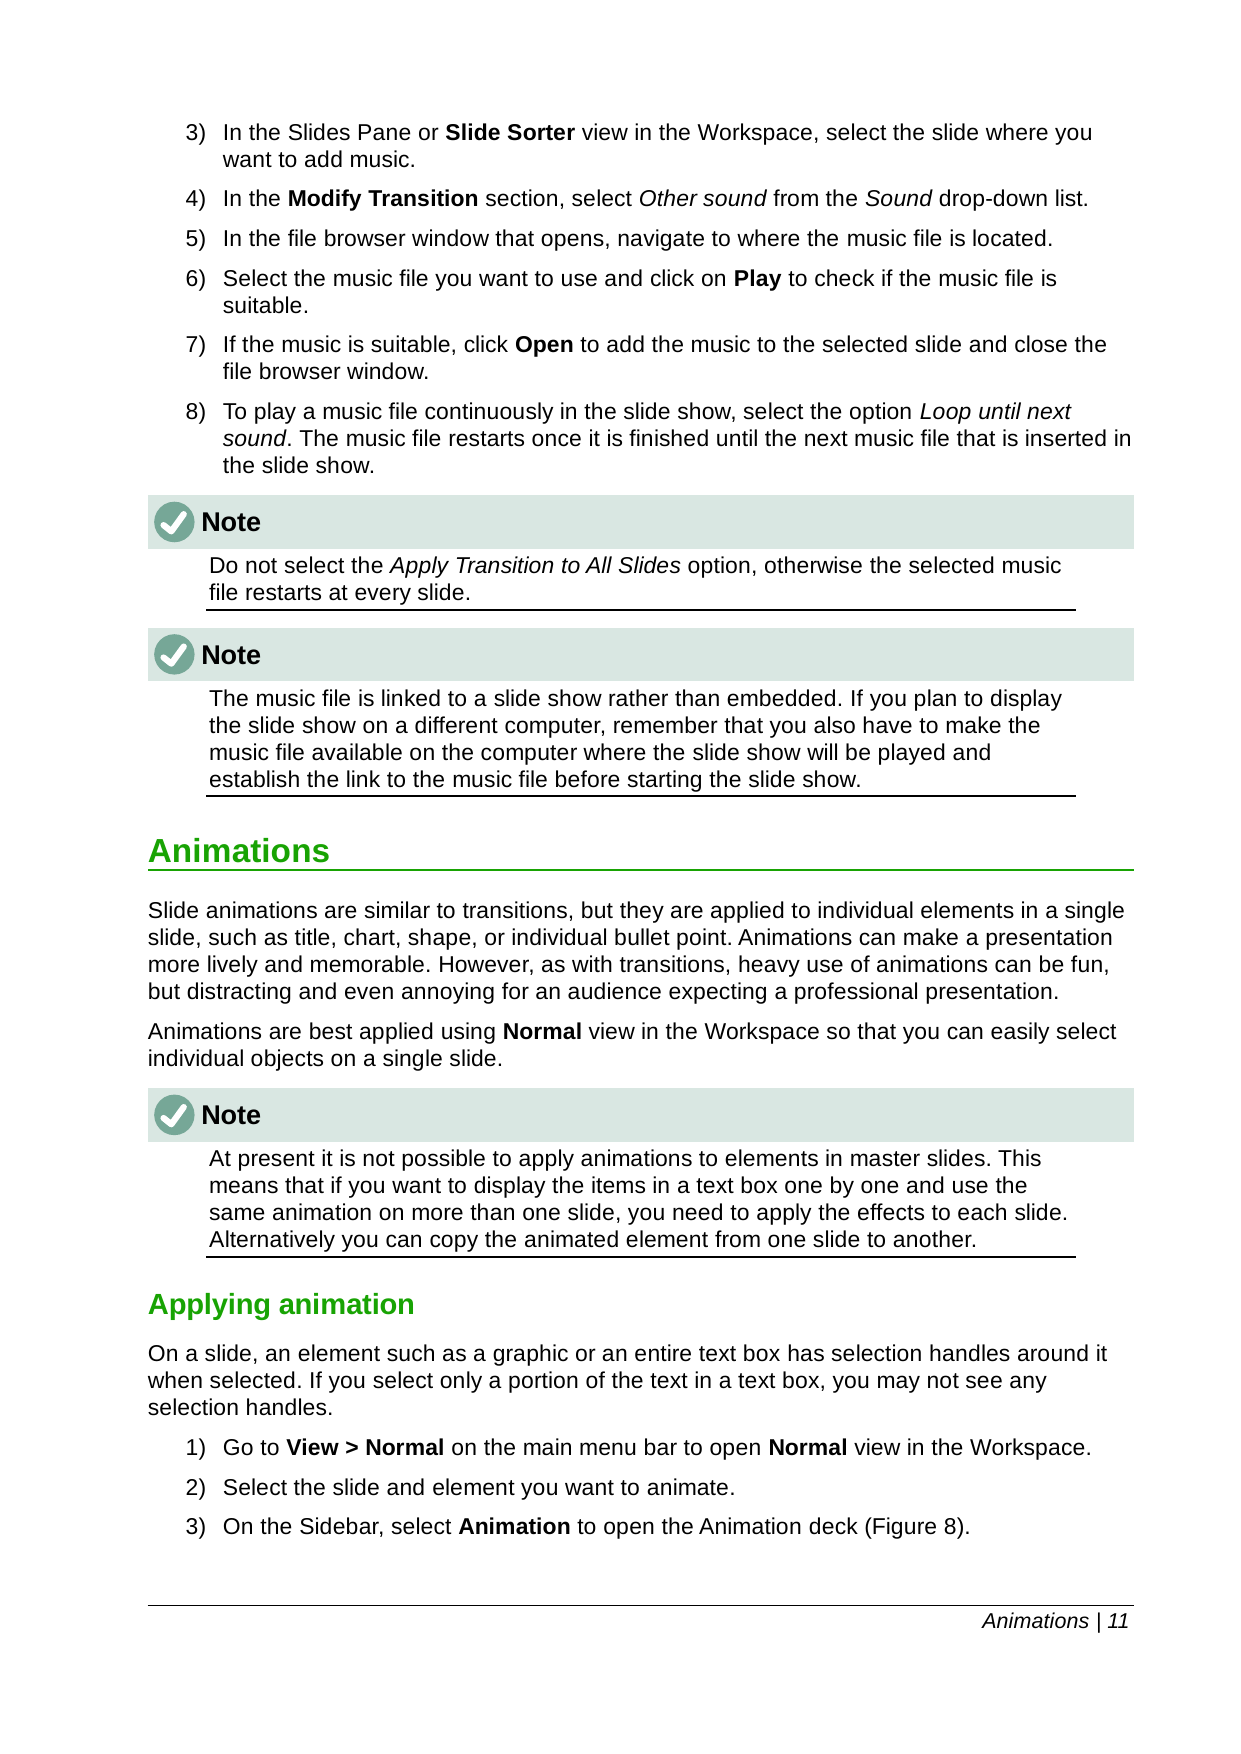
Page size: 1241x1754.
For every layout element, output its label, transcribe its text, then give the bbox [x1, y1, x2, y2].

text Slide animations are similar to transitions, but they are applied to individual elements in a single slide, such as title, chart, shape, or individual bullet point. Animations can make a presentation more lively and memorable. However, as with transitions, heavy use of animations can be fun, but distracting and even annoying for an audience expecting a professional presentation. [148, 896, 1134, 1005]
text The music file is linked to a slide show rather than embedded. If you plan to display the slide show on a different computer, remember that you also have to make the music file available on the computer where the slide show will be played and establish the link to the music file before starting the slide show. [206, 681, 1076, 795]
list Select the music file you want to use and click on Play to check if the music file is suitable. [206, 264, 1134, 318]
text Animations are best applied using Normal view in the Workspace so that you can easily select individual objects on a single slide. [148, 1017, 1134, 1071]
list On the Sidebar, select Animation to open the Animation deck (Figure 8). [206, 1512, 1134, 1539]
text Do not select the Apply Transition to All Slides option, otherwise the selected music file restarts at every slide. [206, 549, 1076, 609]
subtitle Note [148, 628, 1134, 681]
list In the file browser window that opens, navigate to where the music file is located. [206, 224, 1134, 251]
text On a slide, an element such as a graphic or an entire text box has selection handles around it when selected. If you select only a portion of the text in a text box, you may not see any selection handles. [148, 1339, 1134, 1421]
list Go to View > Normal on the main menu bar to open Normal view in the Workspace. [206, 1433, 1134, 1460]
list If the music is suitable, click Open to add the music to the selected slide and close the file browser window. [206, 331, 1134, 385]
list In the Slides Pane or Slide Sorter view in the Workspace, select the slide where you want to add music. [206, 118, 1134, 172]
list To play a music file continuously in the slide show, select the option Loop until next sound. The music file restarts once it is finished until the next music file that is inserted in the slide show. [206, 397, 1134, 478]
text At present it is not possible to apply animations to elements in master slides. This means that if you want to display the items in a text box one by one and use the same animation on more than one slide, you need to apply the effects to each slide. Alternatively you can copy the animated element from one slide to another. [206, 1142, 1076, 1256]
subtitle Note [148, 495, 1134, 549]
list Select the slide and element you want to animate. [206, 1473, 1134, 1500]
subtitle Applying animation [148, 1287, 1134, 1321]
subtitle Note [148, 1088, 1134, 1142]
subtitle Animations [148, 831, 1134, 869]
list In the Modify Transition section, select Other sound from the Sound drop-down list. [206, 185, 1134, 212]
